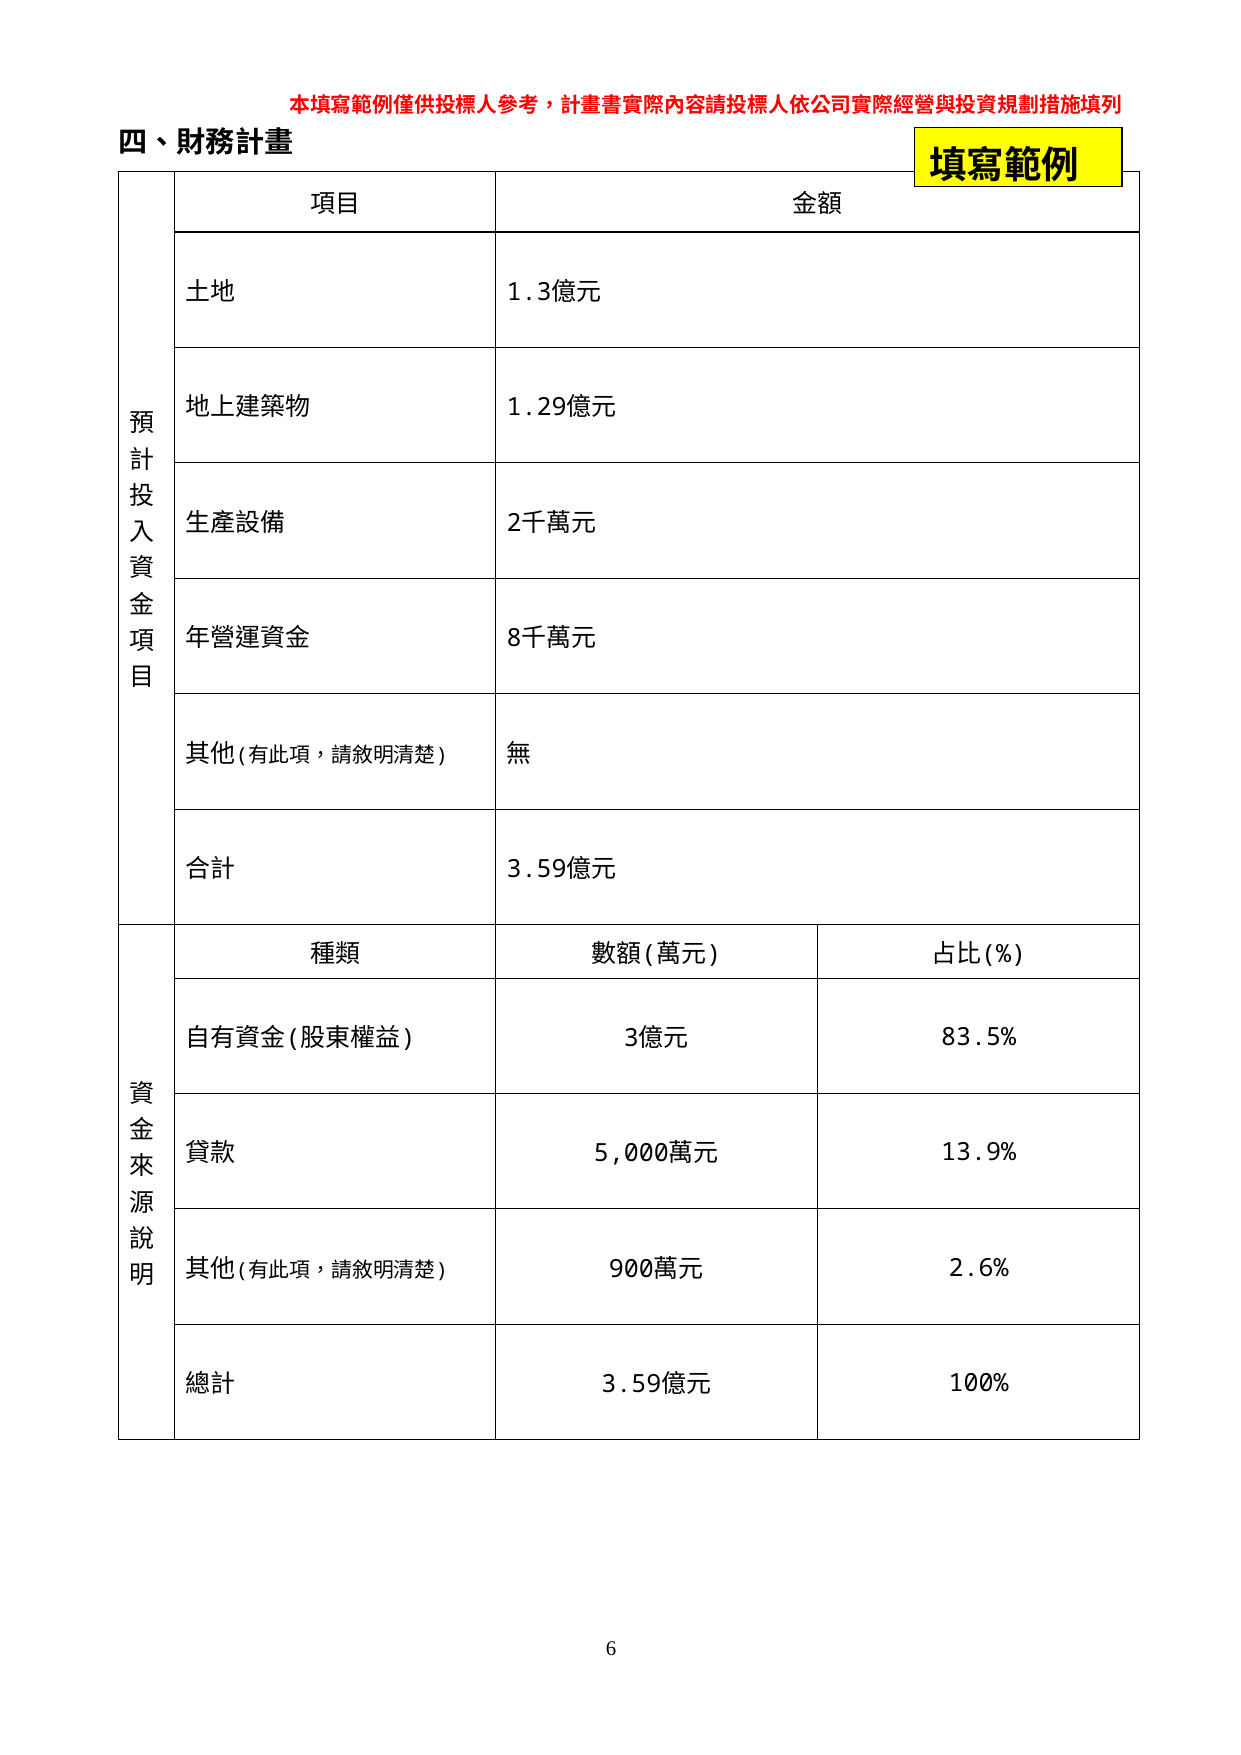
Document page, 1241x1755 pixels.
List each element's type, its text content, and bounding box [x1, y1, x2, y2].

table_cell 合計 [175, 810, 495, 924]
table_cell 2.6% [818, 1209, 1139, 1324]
table_cell 年營運資金 [175, 579, 495, 693]
table_cell 3.59億元 [496, 1325, 817, 1439]
table_header 預計投入資金項目 [119, 172, 174, 924]
text 四、財務計畫 [118, 119, 1122, 161]
table_cell 占比(%) [818, 925, 1139, 977]
table_header 金額 [496, 172, 1139, 231]
table_cell 2千萬元 [496, 463, 1139, 578]
table_cell 其他(有此項，請敘明清楚) [175, 1209, 495, 1324]
table_cell 900萬元 [496, 1209, 817, 1324]
table_cell 13.9% [818, 1094, 1139, 1208]
table_cell 8千萬元 [496, 579, 1139, 693]
table_cell 無 [496, 694, 1139, 808]
table_header 項目 [175, 172, 495, 231]
table_cell 3億元 [496, 979, 817, 1093]
table_cell 5,000萬元 [496, 1094, 817, 1208]
table_cell 1.3億元 [496, 233, 1139, 347]
table_cell 1.29億元 [496, 348, 1139, 462]
table_cell 貸款 [175, 1094, 495, 1208]
table_cell 土地 [175, 233, 495, 347]
table_cell 總計 [175, 1325, 495, 1439]
table_cell 生產設備 [175, 463, 495, 578]
table_cell 自有資金(股東權益) [175, 979, 495, 1093]
table_cell 資金來源說明 [119, 925, 174, 1439]
table_cell 數額(萬元) [496, 925, 817, 977]
table_cell 地上建築物 [175, 348, 495, 462]
table_cell 種類 [175, 925, 495, 977]
table_cell 100% [818, 1325, 1139, 1439]
table_cell 3.59億元 [496, 810, 1139, 924]
table_cell 83.5% [818, 979, 1139, 1093]
table_cell 其他(有此項，請敘明清楚) [175, 694, 495, 808]
